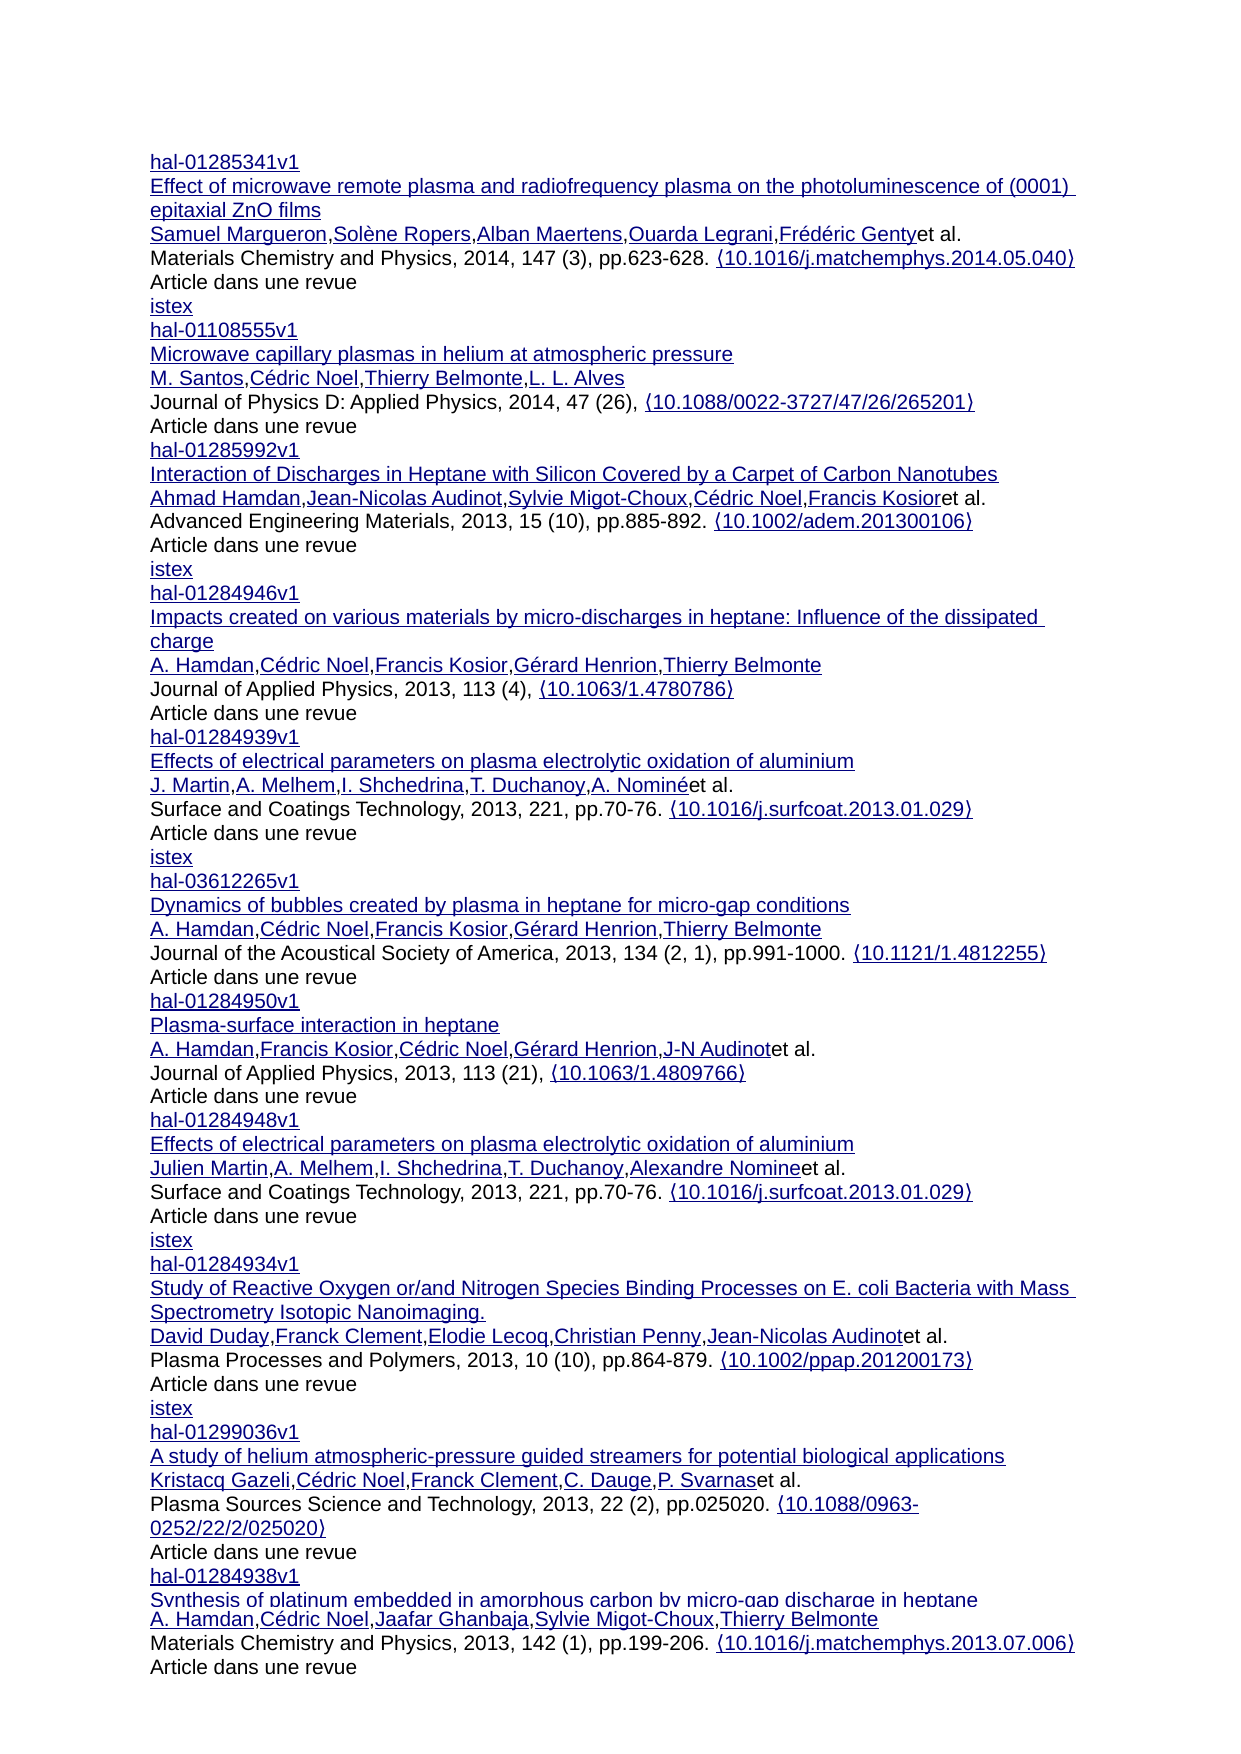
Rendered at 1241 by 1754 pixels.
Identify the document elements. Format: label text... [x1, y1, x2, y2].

table_cell hal-01285341v1 [150, 150, 1090, 174]
table_cell Study of Reactive Oxygen or/and Nitrogen Species Binding Processes on E. coli Bacteria with Mass Spectrometry Isotopic Nanoimaging. David Duday,Franck Clement,Elodie Lecoq,Christian Penny,Jean-Nicolas Audinotet al. Plasma Processes and Polymers, 2013, 10 (10), pp.864-879. ⟨10.1002/ppap.201200173⟩ Article dans une revue istex hal-01299036v1 [150, 1276, 1090, 1444]
table_cell Synthesis of platinum embedded in amorphous carbon by micro-gap discharge in heptane A. Hamdan,Cédric Noel,Jaafar Ghanbaja,Sylvie Migot-Choux,Thierry Belmonte Materials Chemistry and Physics, 2013, 142 (1), pp.199-206. ⟨10.1016/j.matchemphys.2013.07.006⟩ Article dans une revue [150, 1588, 1090, 1679]
table_cell Plasma-surface interaction in heptane A. Hamdan,Francis Kosior,Cédric Noel,Gérard Henrion,J-N Audinotet al. Journal of Applied Physics, 2013, 113 (21), ⟨10.1063/1.4809766⟩ Article dans une revue hal-01284948v1 [150, 1013, 1090, 1132]
table_cell Dynamics of bubbles created by plasma in heptane for micro-gap conditions A. Hamdan,Cédric Noel,Francis Kosior,Gérard Henrion,Thierry Belmonte Journal of the Acoustical Society of America, 2013, 134 (2, 1), pp.991-1000. ⟨10.1121/1.4812255⟩ Article dans une revue hal-01284950v1 [150, 893, 1090, 1012]
table_cell A study of helium atmospheric-pressure guided streamers for potential biological applications Kristacq Gazeli,Cédric Noel,Franck Clement,C. Dauge,P. Svarnaset al. Plasma Sources Science and Technology, 2013, 22 (2), pp.025020. ⟨10.1088/0963-0252/22/2/025020⟩ Article dans une revue hal-01284938v1 [150, 1444, 1090, 1587]
table_cell Interaction of Discharges in Heptane with Silicon Covered by a Carpet of Carbon Nanotubes Ahmad Hamdan,Jean-Nicolas Audinot,Sylvie Migot-Choux,Cédric Noel,Francis Kosioret al. Advanced Engineering Materials, 2013, 15 (10), pp.885-892. ⟨10.1002/adem.201300106⟩ Article dans une revue istex hal-01284946v1 [150, 461, 1090, 605]
table_cell Effects of electrical parameters on plasma electrolytic oxidation of aluminium J. Martin,A. Melhem,I. Shchedrina,T. Duchanoy,A. Nominéet al. Surface and Coatings Technology, 2013, 221, pp.70-76. ⟨10.1016/j.surfcoat.2013.01.029⟩ Article dans une revue istex hal-03612265v1 [150, 749, 1090, 893]
table_cell Microwave capillary plasmas in helium at atmospheric pressure M. Santos,Cédric Noel,Thierry Belmonte,L. L. Alves Journal of Physics D: Applied Physics, 2014, 47 (26), ⟨10.1088/0022-3727/47/26/265201⟩ Article dans une revue hal-01285992v1 [150, 342, 1090, 461]
table_cell Effect of microwave remote plasma and radiofrequency plasma on the photoluminescence of (0001) epitaxial ZnO films Samuel Margueron,Solène Ropers,Alban Maertens,Ouarda Legrani,Frédéric Gentyet al. Materials Chemistry and Physics, 2014, 147 (3), pp.623-628. ⟨10.1016/j.matchemphys.2014.05.040⟩ Article dans une revue istex hal-01108555v1 [150, 174, 1090, 342]
table_cell Impacts created on various materials by micro-discharges in heptane: Influence of the dissipated charge A. Hamdan,Cédric Noel,Francis Kosior,Gérard Henrion,Thierry Belmonte Journal of Applied Physics, 2013, 113 (4), ⟨10.1063/1.4780786⟩ Article dans une revue hal-01284939v1 [150, 605, 1090, 749]
table_cell Effects of electrical parameters on plasma electrolytic oxidation of aluminium Julien Martin,A. Melhem,I. Shchedrina,T. Duchanoy,Alexandre Nomineet al. Surface and Coatings Technology, 2013, 221, pp.70-76. ⟨10.1016/j.surfcoat.2013.01.029⟩ Article dans une revue istex hal-01284934v1 [150, 1132, 1090, 1276]
